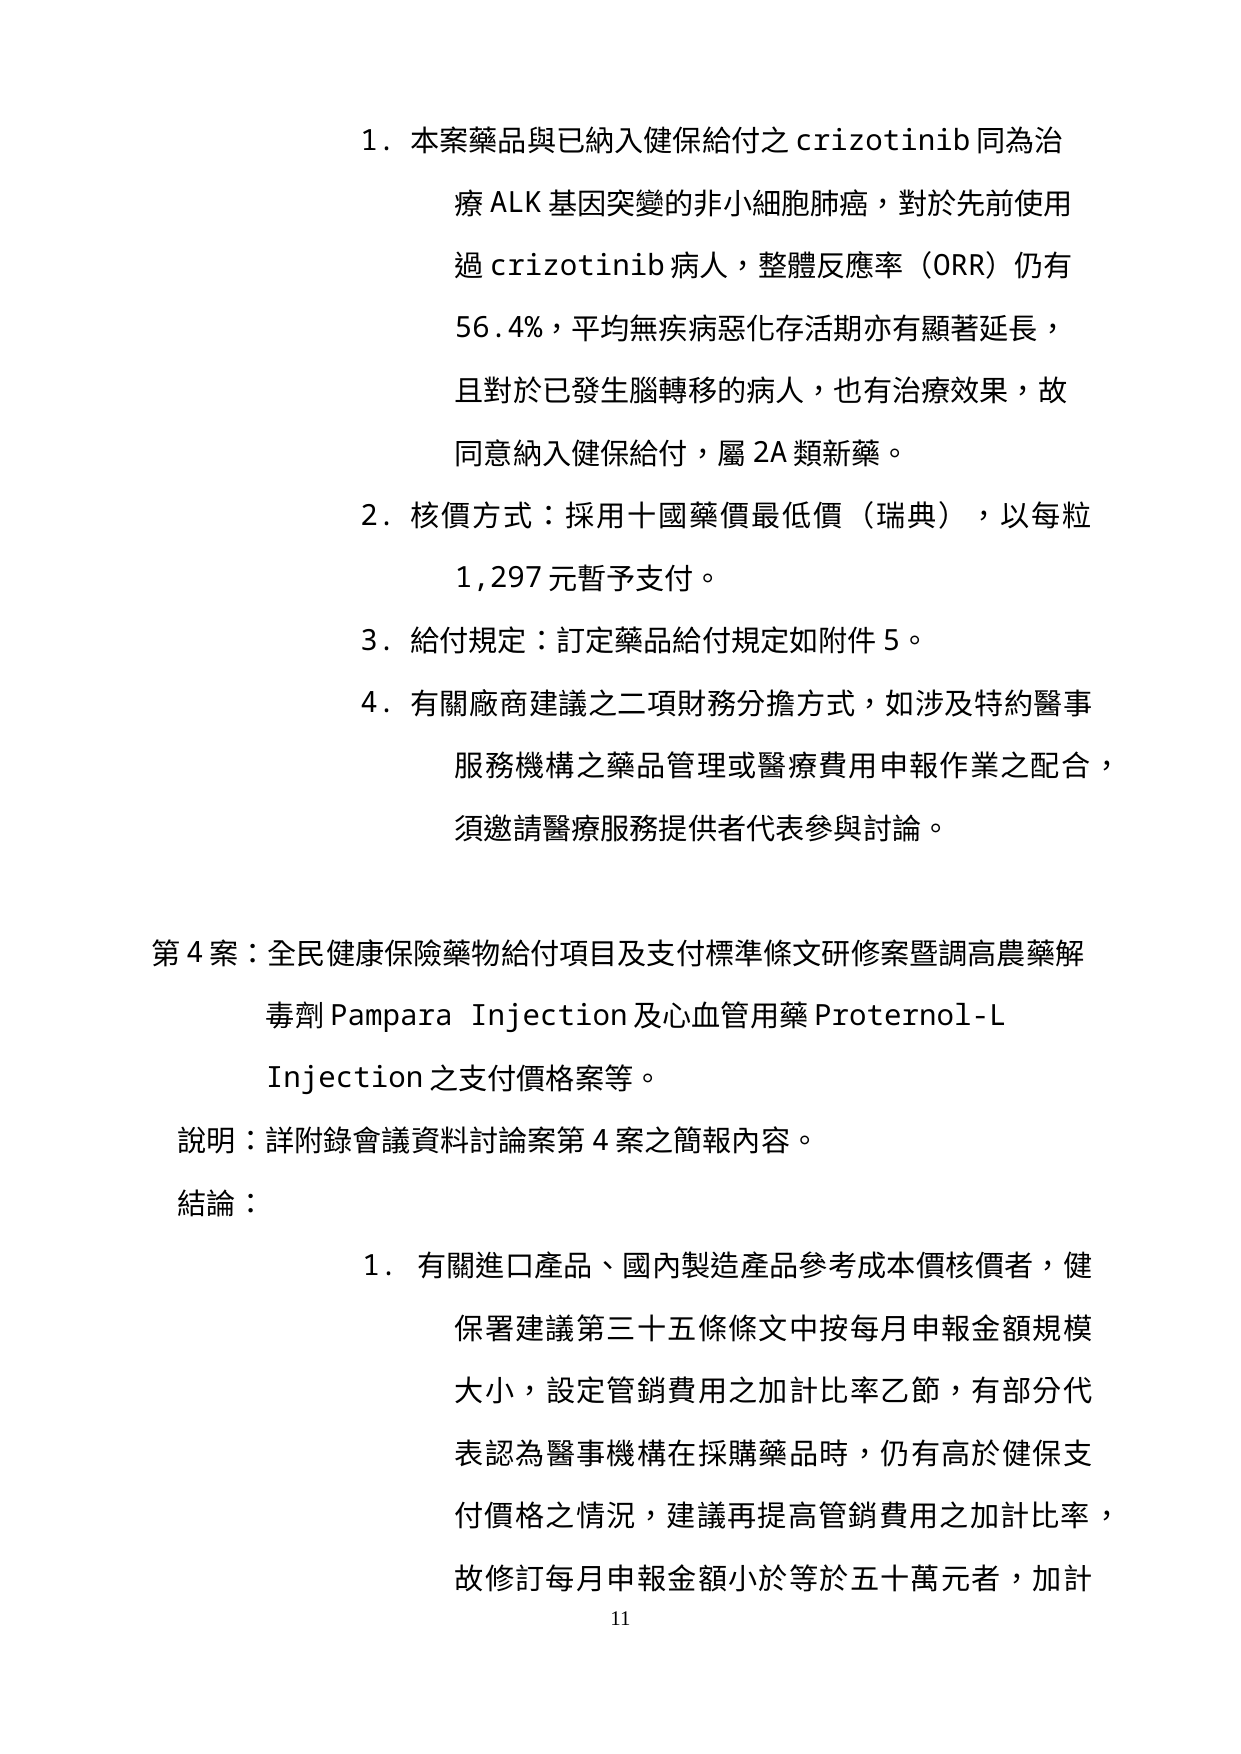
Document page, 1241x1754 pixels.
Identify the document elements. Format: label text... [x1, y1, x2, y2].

list 給付規定：訂定藥品給付規定如附件5。 [360, 597, 1092, 660]
list 有關廠商建議之二項財務分擔方式，如涉及特約醫事服務機構之藥品管理或醫療費用申報作業之配合，須邀請醫療服務提供者代表參與討論。 [360, 660, 1092, 847]
text 結論： [177, 1160, 1092, 1222]
list 本案藥品與已納入健保給付之crizotinib同為治療ALK基因突變的非小細胞肺癌，對於先前使用過crizotinib病人，整體反應率（ORR）仍有56.4%，平均無疾病惡化存活期亦有顯著延長，且對於已發生腦轉移的病人，也有治療效果，故同意納入健保給付，屬2A類新藥。 [360, 97, 1092, 472]
text 第4案：全民健康保險藥物給付項目及支付標準條文研修案暨調高農藥解毒劑Pampara Injection及心血管用藥Proternol-L Injection之支付價格案等。 [151, 910, 1092, 1097]
text 說明：詳附錄會議資料討論案第4案之簡報內容。 [177, 1097, 1092, 1160]
list 核價方式：採用十國藥價最低價（瑞典），以每粒1,297元暫予支付。 [360, 472, 1092, 597]
list 有關進口產品、國內製造產品參考成本價核價者，健保署建議第三十五條條文中按每月申報金額規模大小，設定管銷費用之加計比率乙節，有部分代表認為醫事機構在採購藥品時，仍有高於健保支付價格之情況，建議再提高管銷費用之加計比率，故修訂每月申報金額小於等於五十萬元者，加計百分之五十；每月申報金額大於五十萬元、小於等於一百萬元者，加計百分之四十；每月申報金額大於一百萬元者，加計百分之三十，並同意本案條文之修正事項(如附件6)，請健保署循行政程序處理後續法制化作業。 [362, 1222, 1092, 1597]
